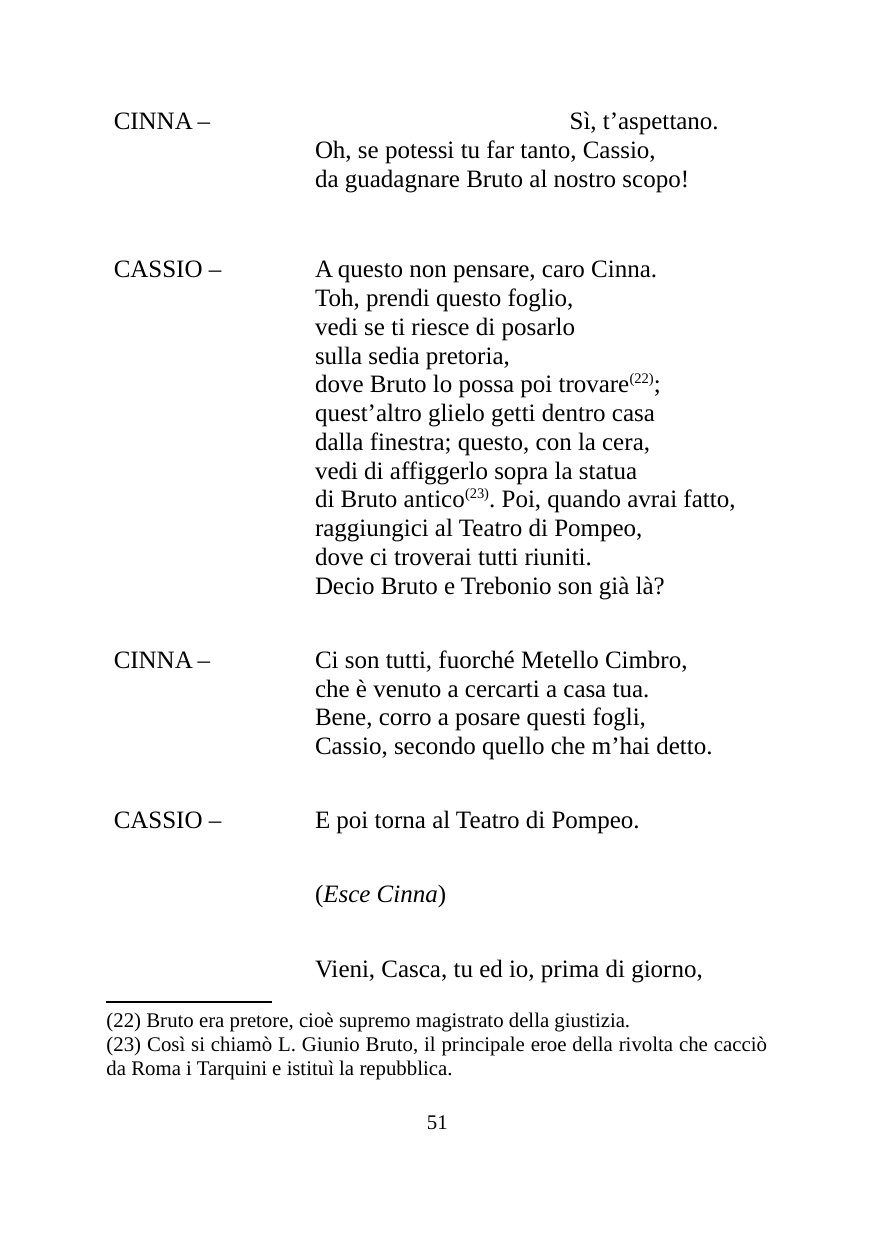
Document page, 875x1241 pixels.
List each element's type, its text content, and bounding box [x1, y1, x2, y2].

table_cell [106, 954, 307, 982]
table_cell (Esce Cinna) [308, 880, 768, 954]
table_cell Sì, t’aspettano. Oh, se potessi tu far tanto, Cassio, da guadagnare Bruto al nostro scopo! [308, 106, 768, 209]
table_cell CASSIO – [106, 805, 307, 879]
table_cell A questo non pensare, caro Cinna. Toh, prendi questo foglio, vedi se ti riesce di posarlo sulla sedia pretoria, dove Bruto lo possa poi trovare; quest’altro glielo getti dentro casa dalla finestra; questo, con la cera, vedi di affiggerlo sopra la statua di Bruto antico. Poi, quando avrai fatto, raggiungici al Teatro di Pompeo, dove ci troverai tutti riuniti. Decio Bruto e Trebonio son già là? [308, 255, 768, 645]
table_cell CASSIO – [106, 255, 307, 645]
table_cell E poi torna al Teatro di Pompeo. [308, 805, 768, 879]
table_cell Vieni, Casca, tu ed io, prima di giorno, [308, 954, 768, 982]
table_cell [106, 209, 307, 254]
table_cell CINNA – [106, 106, 307, 209]
table_cell [106, 880, 307, 954]
table_cell CINNA – [106, 645, 307, 805]
table_cell Ci son tutti, fuorché Metello Cimbro, che è venuto a cercarti a casa tua. Bene, corro a posare questi fogli, Cassio, secondo quello che m’hai detto. [308, 645, 768, 805]
table_cell [308, 209, 768, 254]
